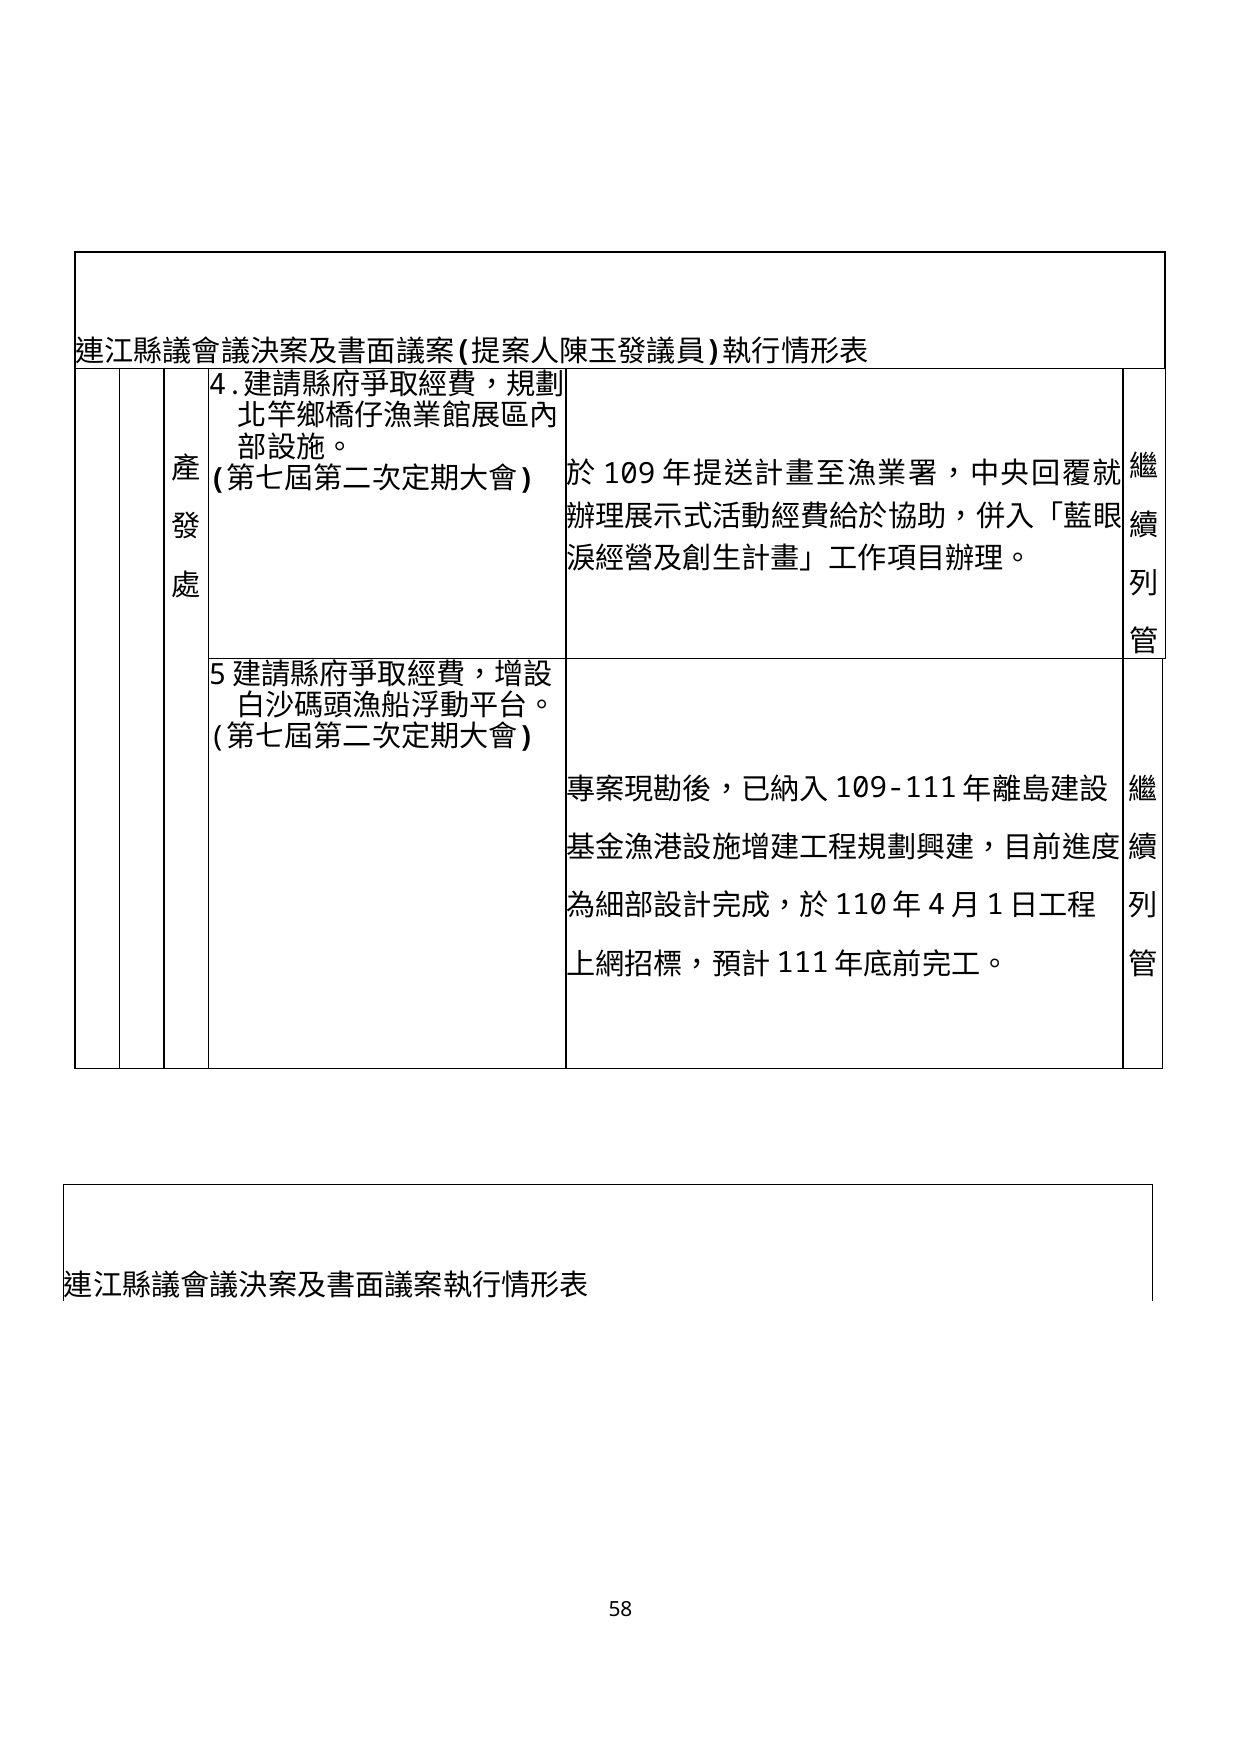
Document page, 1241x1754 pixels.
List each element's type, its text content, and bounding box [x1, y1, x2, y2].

table_cell 繼續列管 [1124, 369, 1165, 658]
table_header 連江縣議會議決案及書面議案執行情形表 [64, 1185, 1152, 1301]
table_cell 繼續列管 [1124, 659, 1162, 1068]
table_cell 4.建請縣府爭取經費，規劃 北竿鄉橋仔漁業館展區內 部設施。 (第七屆第二次定期大會) [209, 369, 565, 658]
table_cell 產發處 [165, 369, 208, 1068]
table_header 連江縣議會議決案及書面議案(提案人陳玉發議員)執行情形表 [76, 253, 1164, 368]
table_cell 5建請縣府爭取經費，增設 白沙碼頭漁船浮動平台。 (第七屆第二次定期大會) [209, 659, 565, 1068]
table_cell 專案現勘後，已納入109-111年離島建設基金漁港設施增建工程規劃興建，目前進度為細部設計完成，於110年4月1日工程上網招標，預計111年底前完工。 [567, 659, 1122, 1068]
table_cell 於109年提送計畫至漁業署，中央回覆就辦理展示式活動經費給於協助，併入「藍眼淚經營及創生計畫」工作項目辦理。 [567, 369, 1122, 658]
